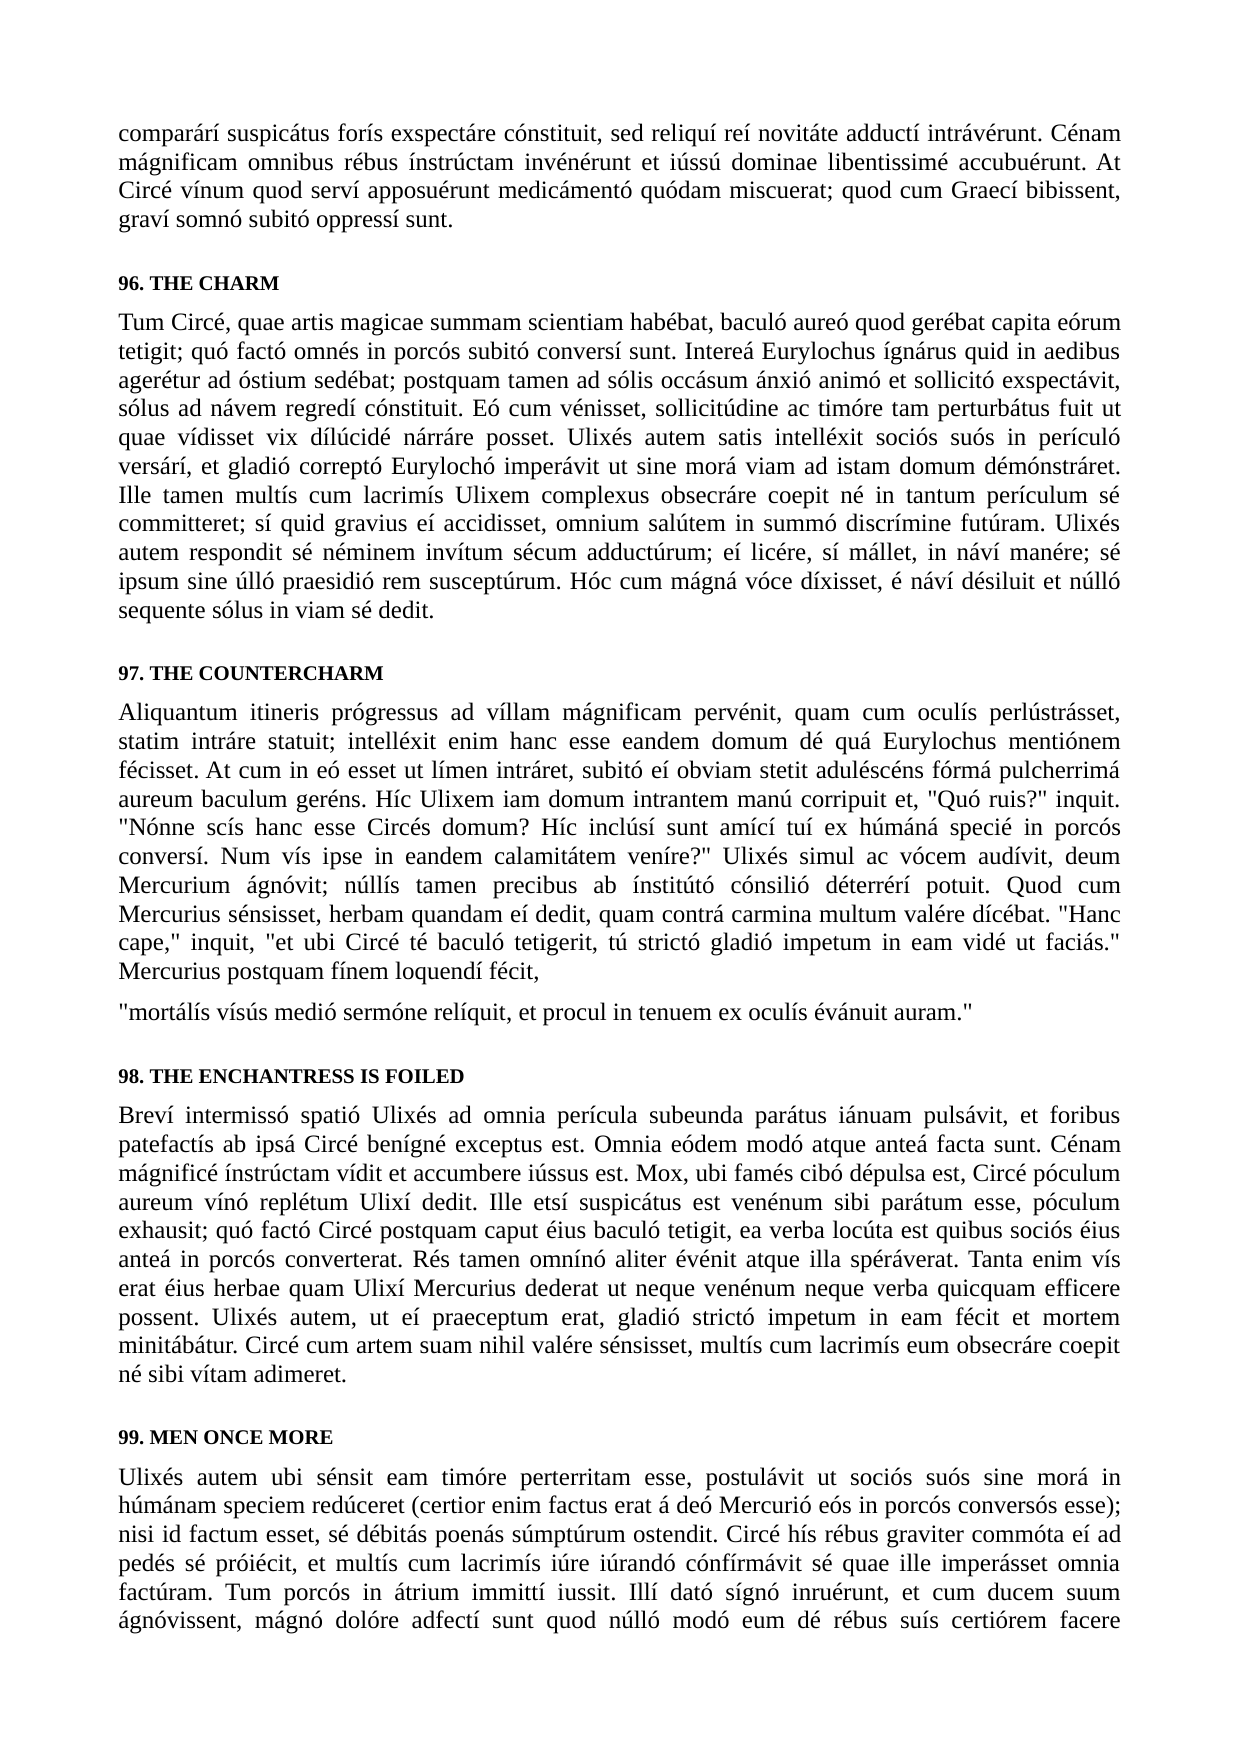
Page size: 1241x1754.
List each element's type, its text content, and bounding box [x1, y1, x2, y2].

subtitle 99. MEN ONCE MORE [118, 1425, 1122, 1449]
text "mortálís vísús medió sermóne relíquit, et procul in tenuem ex oculís évánuit auram." [118, 997, 1122, 1026]
text Tum Circé, quae artis magicae summam scientiam habébat, baculó aureó quod gerébat capita eórum tetigit; quó factó omnés in porcós subitó conversí sunt. Intereá Eurylochus ígnárus quid in aedibus agerétur ad óstium sedébat; postquam tamen ad sólis occásum ánxió animó et sollicitó exspectávit, sólus ad návem regredí cónstituit. Eó cum vénisset, sollicitúdine ac timóre tam perturbátus fuit ut quae vídisset vix dílúcidé nárráre posset. Ulixés autem satis intelléxit sociós suós in perículó versárí, et gladió correptó Eurylochó imperávit ut sine morá viam ad istam domum démónstráret. Ille tamen multís cum lacrimís Ulixem complexus obsecráre coepit né in tantum perículum sé committeret; sí quid gravius eí accidisset, omnium salútem in summó discrímine futúram. Ulixés autem respondit sé néminem invítum sécum adductúrum; eí licére, sí mállet, in náví manére; sé ipsum sine úlló praesidió rem susceptúrum. Hóc cum mágná vóce díxisset, é náví désiluit et núlló sequente sólus in viam sé dedit. [118, 307, 1122, 623]
text Breví intermissó spatió Ulixés ad omnia perícula subeunda parátus iánuam pulsávit, et foribus patefactís ab ipsá Circé benígné exceptus est. Omnia eódem modó atque anteá facta sunt. Cénam mágnificé ínstrúctam vídit et accumbere iússus est. Mox, ubi famés cibó dépulsa est, Circé póculum aureum vínó replétum Ulixí dedit. Ille etsí suspicátus est venénum sibi parátum esse, póculum exhausit; quó factó Circé postquam caput éius baculó tetigit, ea verba locúta est quibus sociós éius anteá in porcós converterat. Rés tamen omnínó aliter événit atque illa spéráverat. Tanta enim vís erat éius herbae quam Ulixí Mercurius dederat ut neque venénum neque verba quicquam efficere possent. Ulixés autem, ut eí praeceptum erat, gladió strictó impetum in eam fécit et mortem minitábátur. Circé cum artem suam nihil valére sénsisset, multís cum lacrimís eum obsecráre coepit né sibi vítam adimeret. [118, 1100, 1122, 1388]
text comparárí suspicátus forís exspectáre cónstituit, sed reliquí reí novitáte adductí intrávérunt. Cénam mágnificam omnibus rébus ínstrúctam invénérunt et iússú dominae libentissimé accubuérunt. At Circé vínum quod serví apposuérunt medicámentó quódam miscuerat; quod cum Graecí bibissent, graví somnó subitó oppressí sunt. [118, 118, 1122, 233]
subtitle 97. THE COUNTERCHARM [118, 661, 1122, 685]
subtitle 98. THE ENCHANTRESS IS FOILED [118, 1064, 1122, 1088]
text Aliquantum itineris prógressus ad víllam mágnificam pervénit, quam cum oculís perlústrásset, statim intráre statuit; intelléxit enim hanc esse eandem domum dé quá Eurylochus mentiónem fécisset. At cum in eó esset ut límen intráret, subitó eí obviam stetit aduléscéns fórmá pulcherrimá aureum baculum geréns. Híc Ulixem iam domum intrantem manú corripuit et, "Quó ruis?" inquit. "Nónne scís hanc esse Circés domum? Híc inclúsí sunt amící tuí ex húmáná specié in porcós conversí. Num vís ipse in eandem calamitátem veníre?" Ulixés simul ac vócem audívit, deum Mercurium ágnóvit; núllís tamen precibus ab ínstitútó cónsilió déterrérí potuit. Quod cum Mercurius sénsisset, herbam quandam eí dedit, quam contrá carmina multum valére dícébat. "Hanc cape," inquit, "et ubi Circé té baculó tetigerit, tú strictó gladió impetum in eam vidé ut faciás." Mercurius postquam fínem loquendí fécit, [118, 697, 1122, 985]
text Ulixés autem ubi sénsit eam timóre perterritam esse, postulávit ut sociós suós sine morá in húmánam speciem redúceret (certior enim factus erat á deó Mercurió eós in porcós conversós esse); nisi id factum esset, sé débitás poenás súmptúrum ostendit. Circé hís rébus graviter commóta eí ad pedés sé próiécit, et multís cum lacrimís iúre iúrandó cónfírmávit sé quae ille imperásset omnia factúram. Tum porcós in átrium immittí iussit. Illí dató sígnó inruérunt, et cum ducem suum ágnóvissent, mágnó dolóre adfectí sunt quod núlló modó eum dé rébus suís certiórem facere [118, 1462, 1122, 1634]
subtitle 96. THE CHARM [118, 271, 1122, 295]
